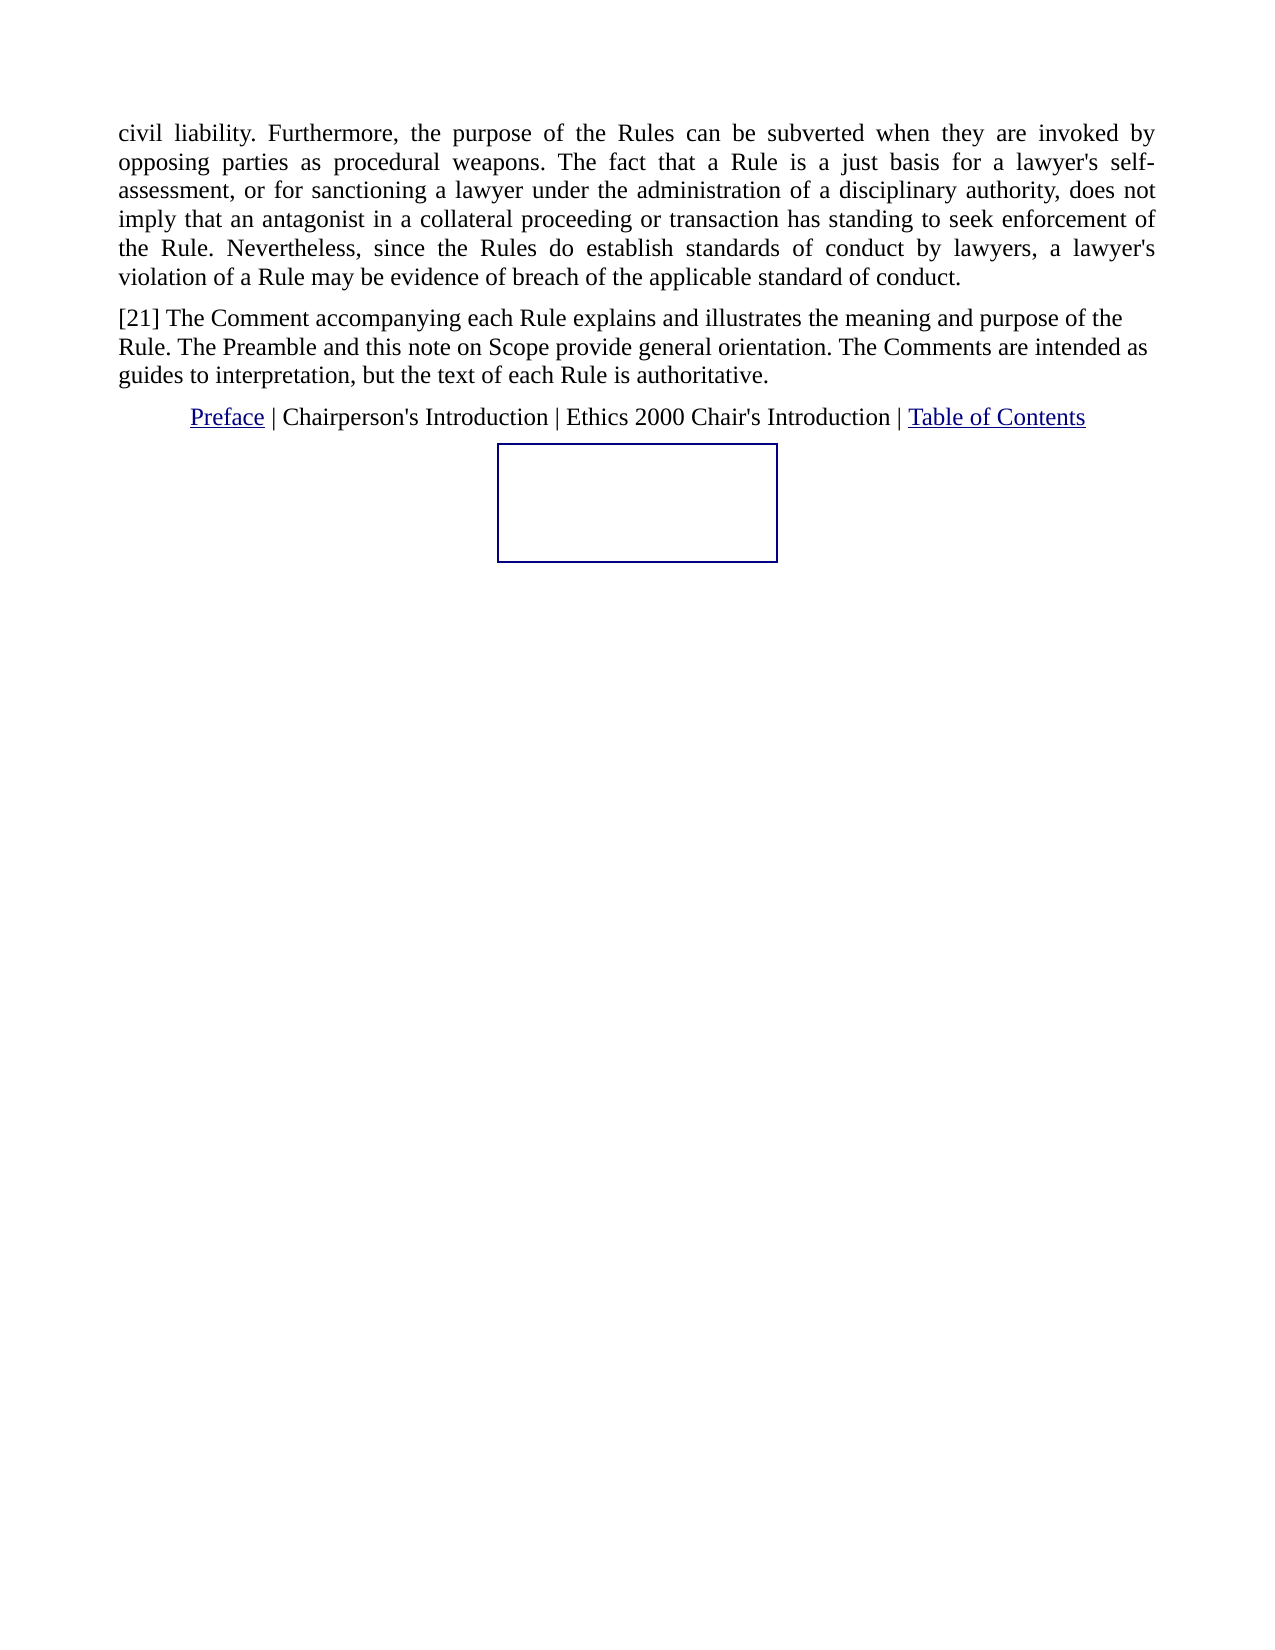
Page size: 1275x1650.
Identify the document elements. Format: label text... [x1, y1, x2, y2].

text civil liability. Furthermore, the purpose of the Rules can be subverted when they are invoked by opposing parties as procedural weapons. The fact that a Rule is a just basis for a lawyer's self-assessment, or for sanctioning a lawyer under the administration of a disciplinary authority, does not imply that an antagonist in a collateral proceeding or transaction has standing to seek enforcement of the Rule. Nevertheless, since the Rules do establish standards of conduct by lawyers, a lawyer's violation of a Rule may be evidence of breach of the applicable standard of conduct. [118, 118, 1157, 291]
text Preface | Chairperson's Introduction | Ethics 2000 Chair's Introduction | Table of Contents [118, 402, 1157, 431]
text [21] The Comment accompanying each Rule explains and illustrates the meaning and purpose of the Rule. The Preamble and this note on Scope provide general orientation. The Comments are intended as guides to interpretation, but the text of each Rule is authoritative. [118, 303, 1157, 389]
